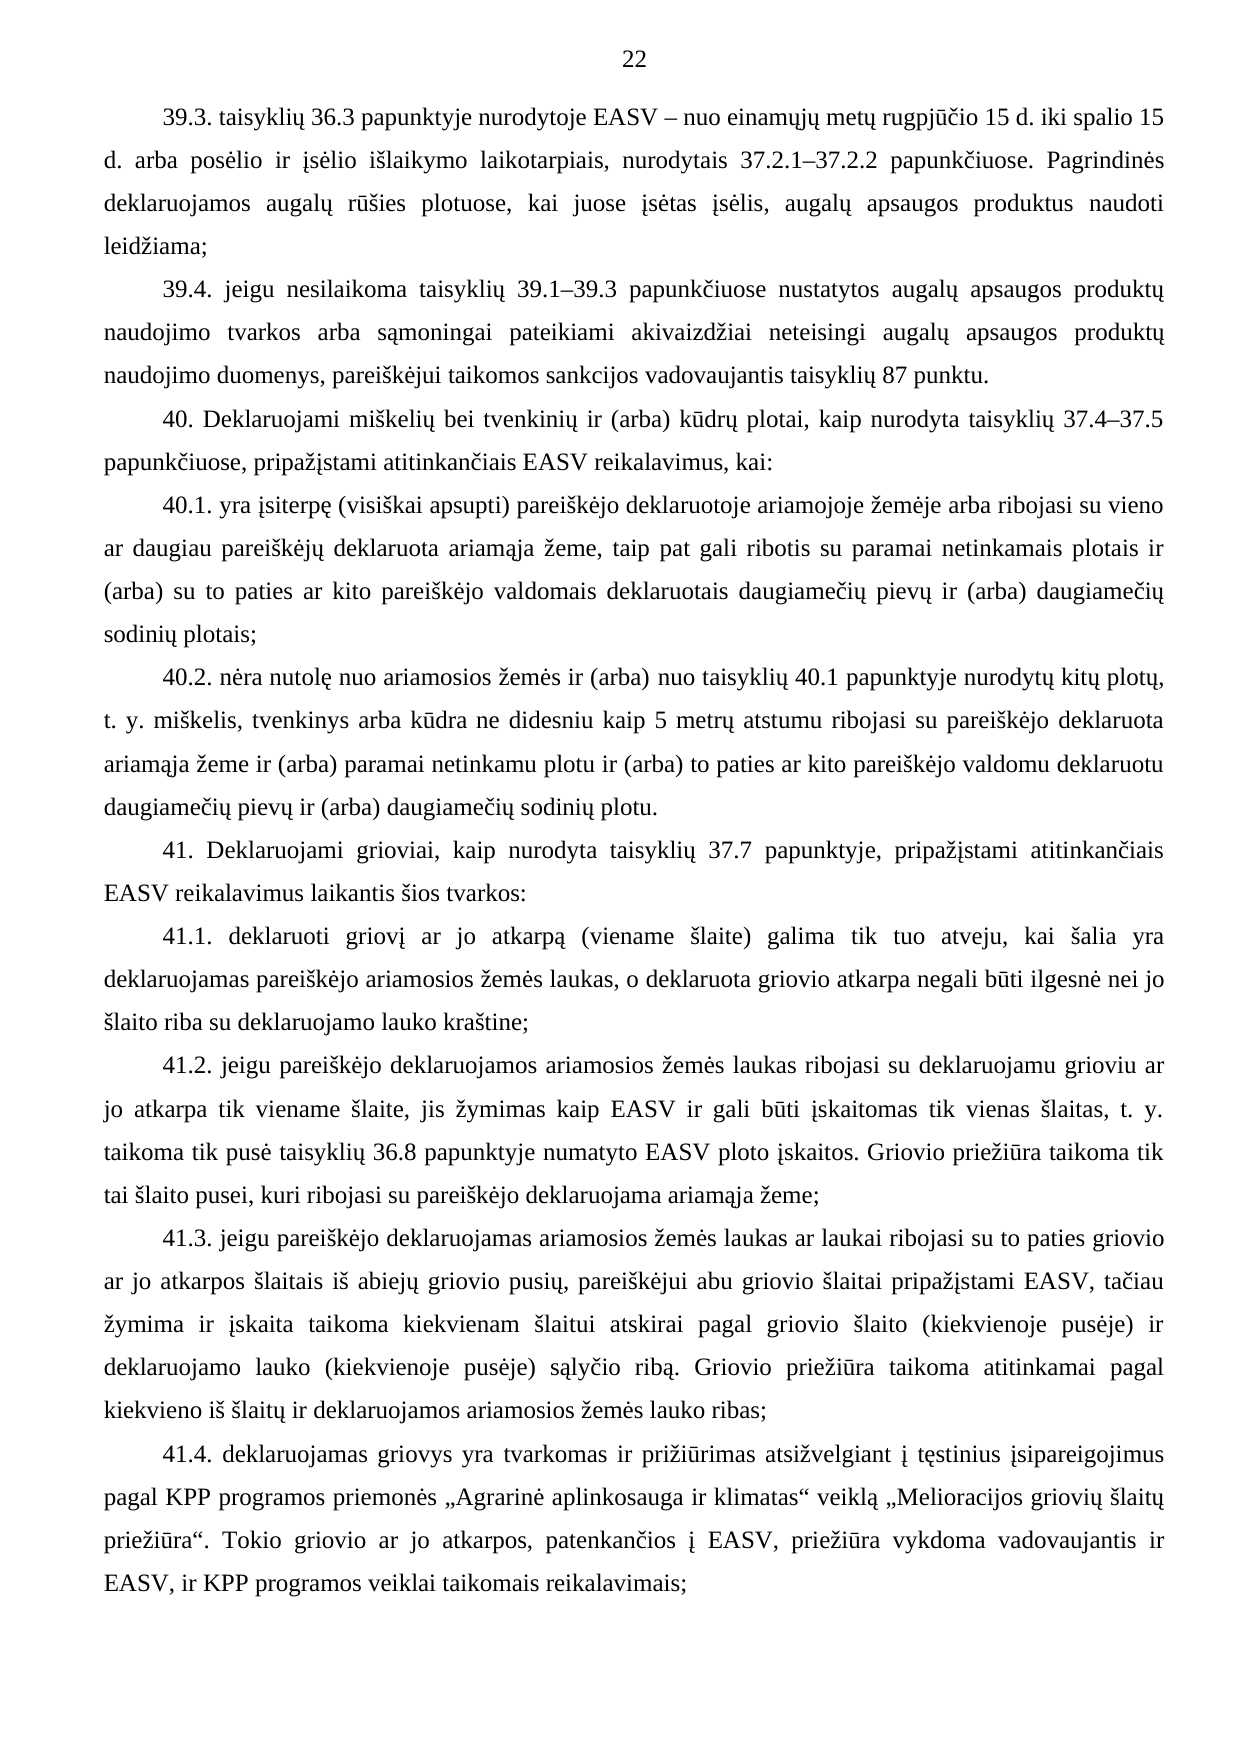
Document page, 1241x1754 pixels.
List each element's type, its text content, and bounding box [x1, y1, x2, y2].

text 39.3. taisyklių 36.3 papunktyje nurodytoje EASV – nuo einamųjų metų rugpjūčio 15 d. iki spalio 15 d. arba posėlio ir įsėlio išlaikymo laikotarpiais, nurodytais 37.2.1–37.2.2 papunkčiuose. Pagrindinės deklaruojamos augalų rūšies plotuose, kai juose įsėtas įsėlis, augalų apsaugos produktus naudoti leidžiama; [103, 102, 1165, 260]
text 40. Deklaruojami miškelių bei tvenkinių ir (arba) kūdrų plotai, kaip nurodyta taisyklių 37.4–37.5 papunkčiuose, pripažįstami atitinkančiais EASV reikalavimus, kai: [103, 404, 1165, 476]
text 41. Deklaruojami grioviai, kaip nurodyta taisyklių 37.7 papunktyje, pripažįstami atitinkančiais EASV reikalavimus laikantis šios tvarkos: [103, 835, 1165, 907]
text 41.1. deklaruoti griovį ar jo atkarpą (viename šlaite) galima tik tuo atveju, kai šalia yra deklaruojamas pareiškėjo ariamosios žemės laukas, o deklaruota griovio atkarpa negali būti ilgesnė nei jo šlaito riba su deklaruojamo lauko kraštine; [103, 921, 1165, 1036]
text 39.4. jeigu nesilaikoma taisyklių 39.1–39.3 papunkčiuose nustatytos augalų apsaugos produktų naudojimo tvarkos arba sąmoningai pateikiami akivaizdžiai neteisingi augalų apsaugos produktų naudojimo duomenys, pareiškėjui taikomos sankcijos vadovaujantis taisyklių 87 punktu. [103, 274, 1165, 389]
text 41.3. jeigu pareiškėjo deklaruojamas ariamosios žemės laukas ar laukai ribojasi su to paties griovio ar jo atkarpos šlaitais iš abiejų griovio pusių, pareiškėjui abu griovio šlaitai pripažįstami EASV, tačiau žymima ir įskaita taikoma kiekvienam šlaitui atskirai pagal griovio šlaito (kiekvienoje pusėje) ir deklaruojamo lauko (kiekvienoje pusėje) sąlyčio ribą. Griovio priežiūra taikoma atitinkamai pagal kiekvieno iš šlaitų ir deklaruojamos ariamosios žemės lauko ribas; [103, 1223, 1165, 1424]
text 40.2. nėra nutolę nuo ariamosios žemės ir (arba) nuo taisyklių 40.1 papunktyje nurodytų kitų plotų, t. y. miškelis, tvenkinys arba kūdra ne didesniu kaip 5 metrų atstumu ribojasi su pareiškėjo deklaruota ariamąja žeme ir (arba) paramai netinkamu plotu ir (arba) to paties ar kito pareiškėjo valdomu deklaruotu daugiamečių pievų ir (arba) daugiamečių sodinių plotu. [103, 662, 1165, 821]
text 41.2. jeigu pareiškėjo deklaruojamos ariamosios žemės laukas ribojasi su deklaruojamu grioviu ar jo atkarpa tik viename šlaite, jis žymimas kaip EASV ir gali būti įskaitomas tik vienas šlaitas, t. y. taikoma tik pusė taisyklių 36.8 papunktyje numatyto EASV ploto įskaitos. Griovio priežiūra taikoma tik tai šlaito pusei, kuri ribojasi su pareiškėjo deklaruojama ariamąja žeme; [103, 1051, 1165, 1209]
text 40.1. yra įsiterpę (visiškai apsupti) pareiškėjo deklaruotoje ariamojoje žemėje arba ribojasi su vieno ar daugiau pareiškėjų deklaruota ariamąja žeme, taip pat gali ribotis su paramai netinkamais plotais ir (arba) su to paties ar kito pareiškėjo valdomais deklaruotais daugiamečių pievų ir (arba) daugiamečių sodinių plotais; [103, 490, 1165, 648]
text 41.4. deklaruojamas griovys yra tvarkomas ir prižiūrimas atsižvelgiant į tęstinius įsipareigojimus pagal KPP programos priemonės „Agrarinė aplinkosauga ir klimatas“ veiklą „Melioracijos griovių šlaitų priežiūra“. Tokio griovio ar jo atkarpos, patenkančios į EASV, priežiūra vykdoma vadovaujantis ir EASV, ir KPP programos veiklai taikomais reikalavimais; [103, 1439, 1165, 1597]
